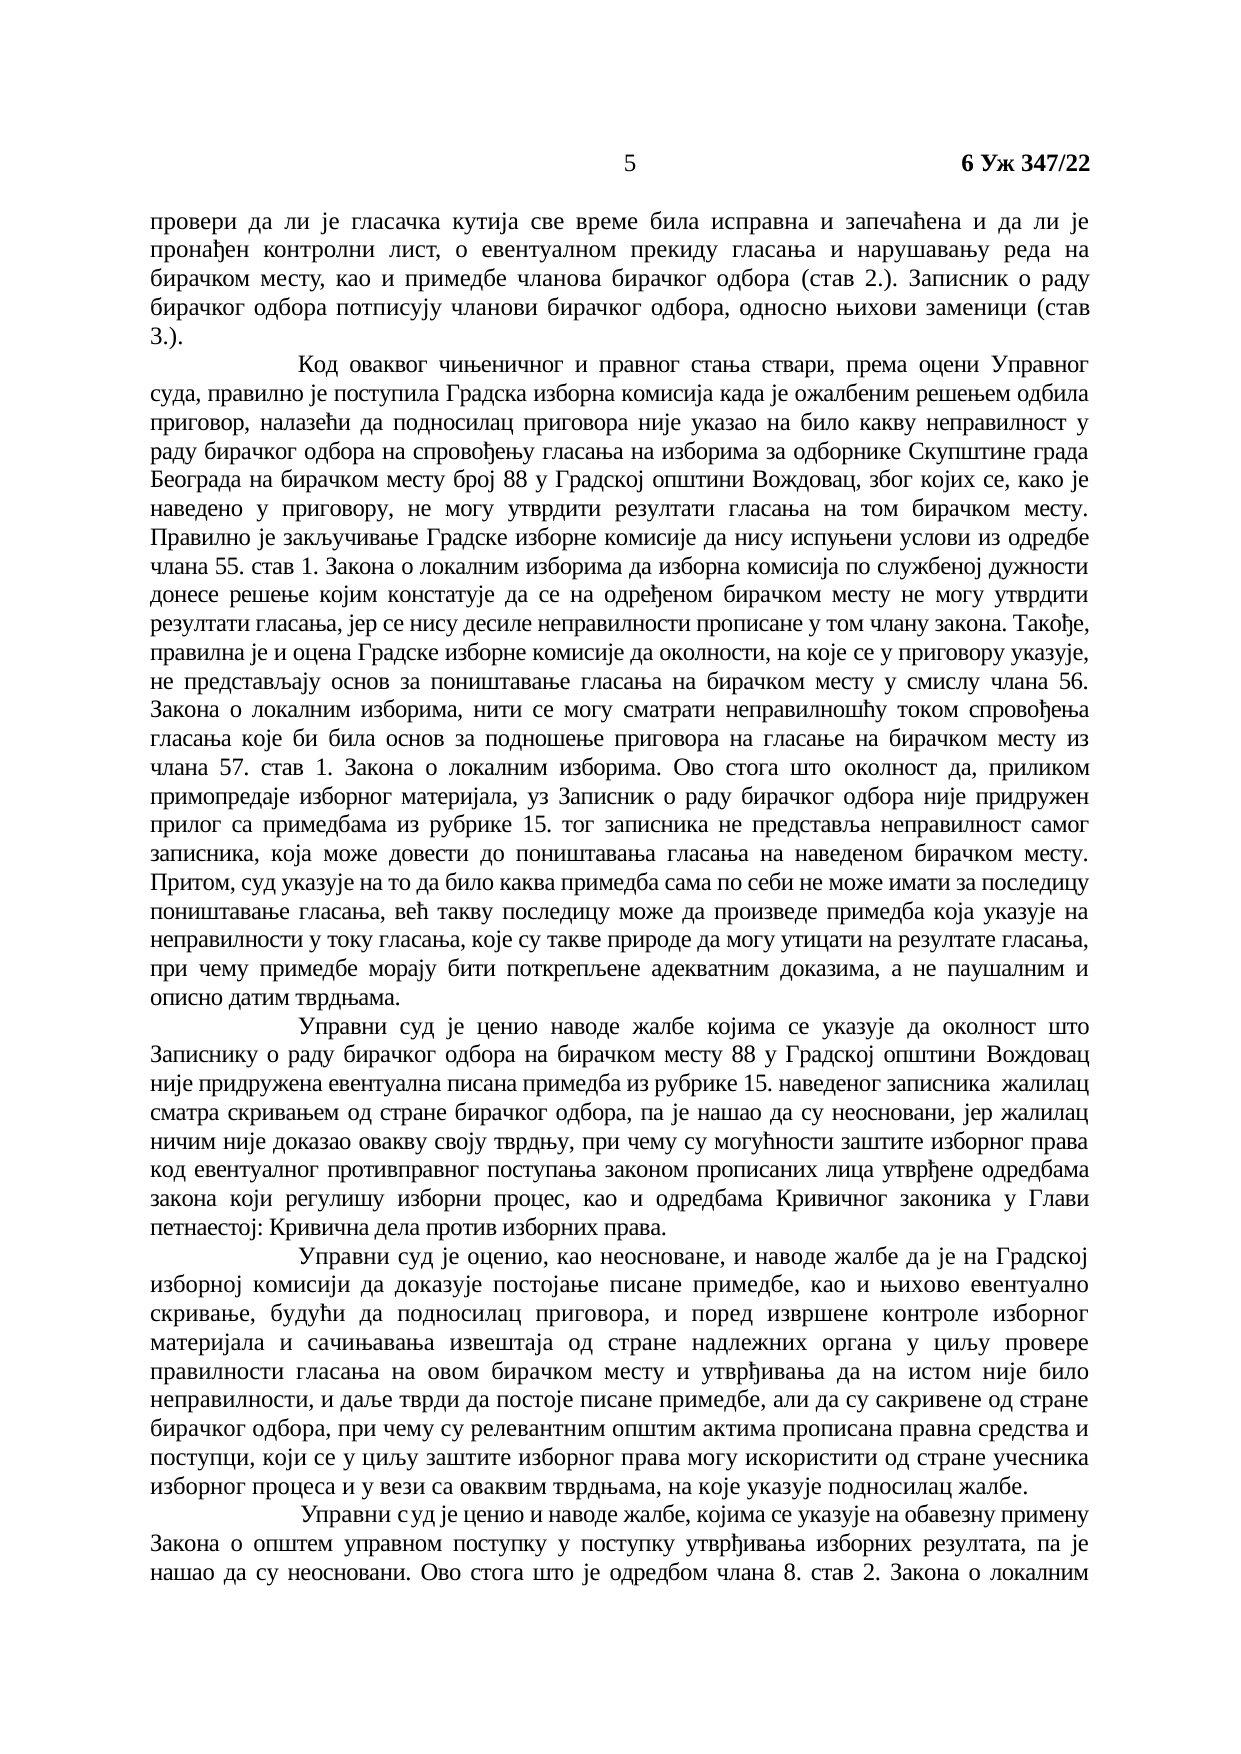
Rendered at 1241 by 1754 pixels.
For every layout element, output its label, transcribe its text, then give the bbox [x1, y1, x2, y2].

text Управни суд је оценио, као неосноване, и наводе жалбе да је на Градској изборној комисији да доказује постојање писане примедбе, као и њихово евентуално скривање, будући да подносилац приговора, и поред извршене контроле изборног материјала и сачињавања извештаја од стране надлежних органа у циљу провере правилности гласања на овом бирачком месту и утврђивања да на истом није било неправилности, и даље тврди да постоје писане примедбе, али да су сакривене од стране бирачког одбора, при чему су релевантним општим актима прописана правна средства и поступци, који се у циљу заштите изборног права могу искористити од стране учесника изборног процеса и у вези са оваквим тврдњама, на које указује подносилац жалбе. [150, 1241, 1090, 1499]
text Управни суд је ценио и наводе жалбе, којима се указује на обавезну примену Закона о општем управном поступку у поступку утврђивања изборних резултата, па је нашао да су неосновани. Ово стога што је одредбом члана 8. став 2. Закона о локалним [150, 1499, 1090, 1586]
text провери да ли је гласачка кутија све време била исправна и запечаћена и да ли је пронађен контролни лист, о евентуалном прекиду гласања и нарушавању реда на бирачком месту, као и примедбе чланова бирачког одбора (став 2.). Записник о раду бирачког одбора потписују чланови бирачког одбора, односно њихови заменици (став 3.). [150, 206, 1090, 349]
text Код оваквог чињеничног и правног стања ствари, према оцени Управног суда, правилно је поступила Градска изборна комисија када је ожалбеним решењем одбила приговор, налазећи да подносилац приговора није указао на било какву неправилност у раду бирачког одбора на спровођењу гласања на изборима за одборнике Скупштине града Београда на бирачком месту број 88 у Градској општини Вождовац, због којих се, како је наведено у приговору, не могу утврдити резултати гласања на том бирачком месту. Правилно је закључивање Градске изборне комисије да нису испуњени услови из одредбе члана 55. став 1. Закона о локалним изборима да изборна комисија по службеној дужности донесе решење којим констатује да се на одређеном бирачком месту не могу утврдити резултати гласања, јер се нису десиле неправилности прописане у том члану закона. Такође, правилна је и оцена Градске изборне комисије да околности, на које се у приговору указује, не представљају основ за поништавање гласања на бирачком месту у смислу члана 56. Закона о локалним изборима, нити се могу сматрати неправилношћу током спровођења гласања које би била основ за подношење приговора на гласање на бирачком месту из члана 57. став 1. Закона о локалним изборима. Ово стога што околност да, приликом примопредаје изборног материјала, уз Записник о раду бирачког одбора није придружен прилог са примедбама из рубрике 15. тог записника не представља неправилност самог записника, која може довести до поништавања гласања на наведеном бирачком месту. Притом, суд указује на то да било каква примедба сама по себи не може имати за последицу поништавање гласања, већ такву последицу може да произведе примедба која указује на неправилности у току гласања, које су такве природе да могу утицати на резултате гласања, при чему примедбе морају бити поткрепљене адекватним доказима, а не паушалним и описно датим тврдњама. [150, 349, 1090, 1011]
text Управни суд је ценио наводе жалбе којима се указује да околност што Записнику о раду бирачког одбора на бирачком месту 88 у Градској општини Вождовац није придружена евентуална писана примедба из рубрике 15. наведеног записника жалилац сматра скривањем од стране бирачког одбора, па је нашао да су неосновани, јер жалилац ничим није доказао овакву своју тврдњу, при чему су могућности заштите изборног права код евентуалног противправног поступања законом прописаних лица утврђене одредбама закона који регулишу изборни процес, као и одредбама Кривичног законика у Глави петнаестој: Кривична дела против изборних права. [150, 1011, 1090, 1241]
